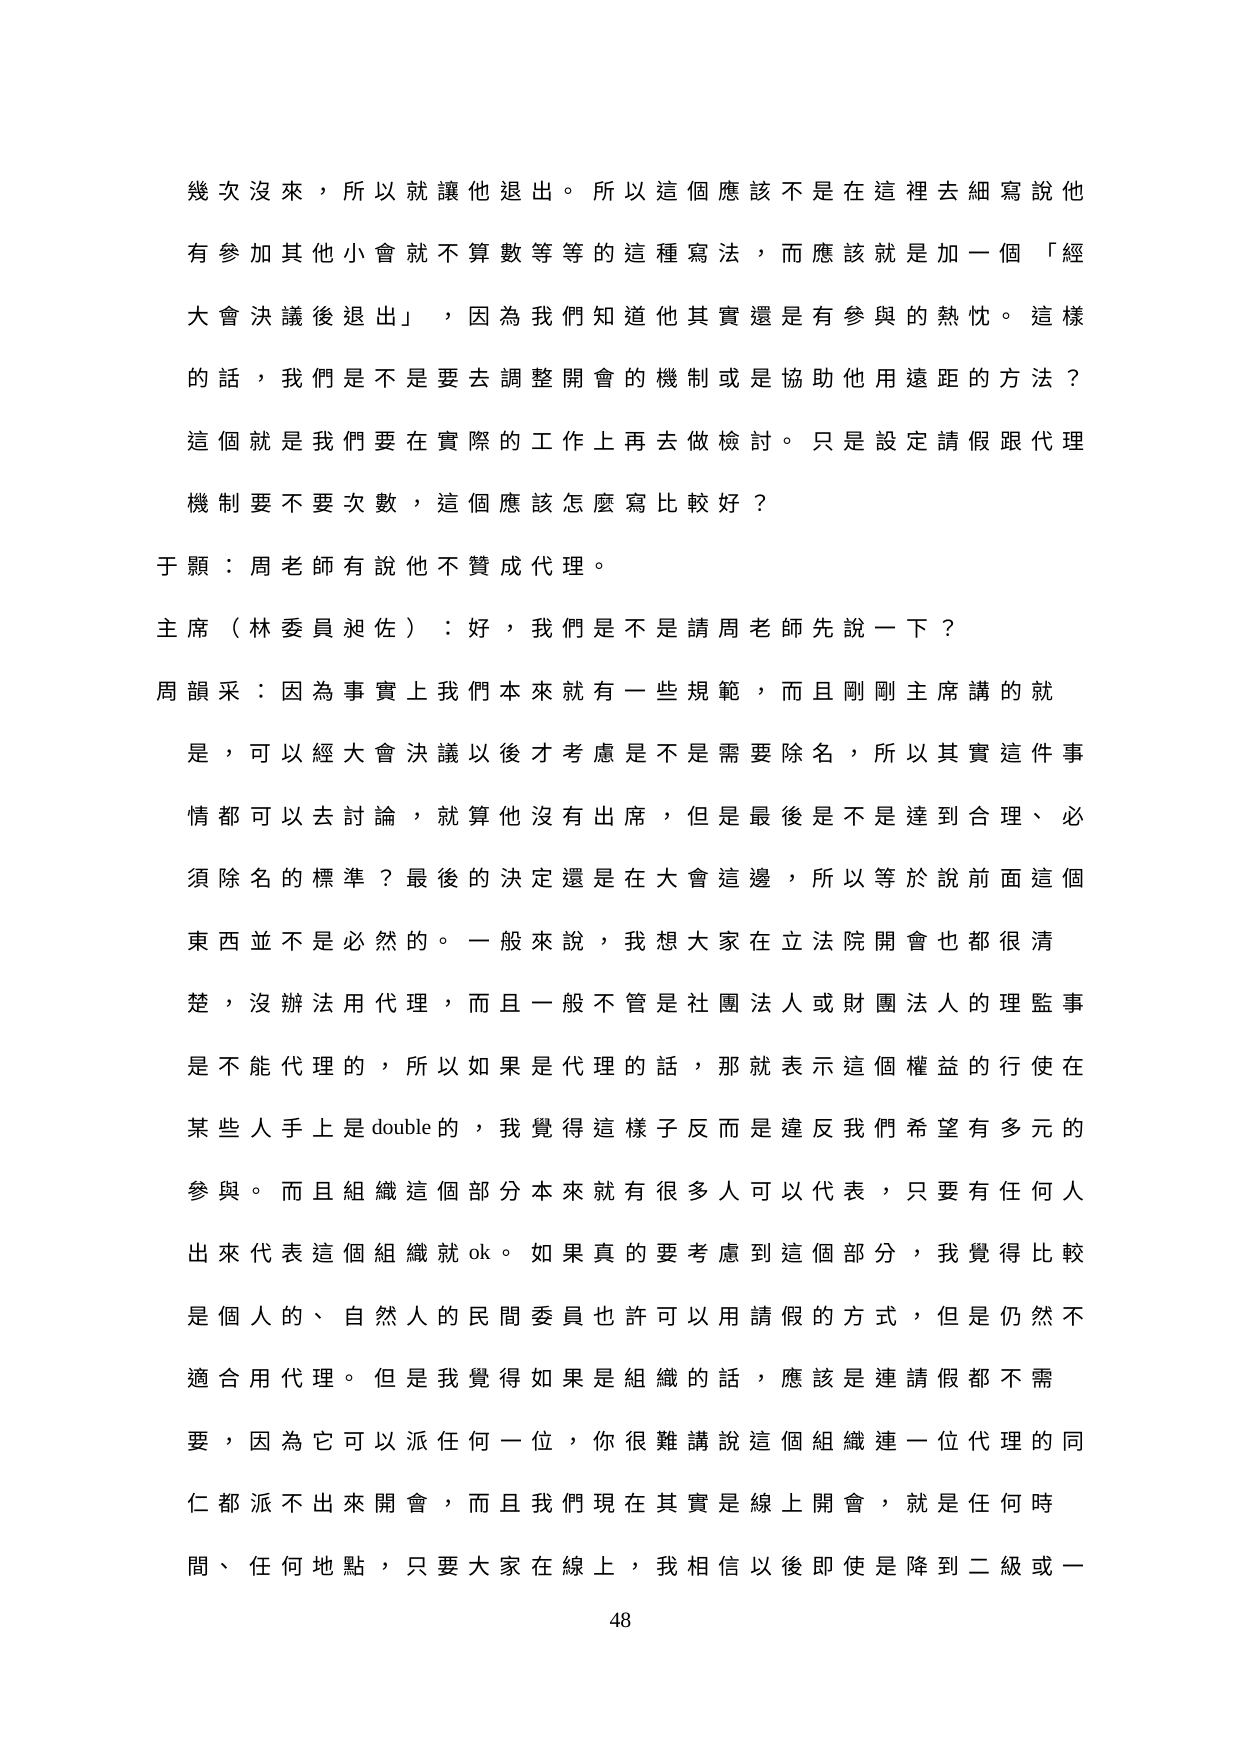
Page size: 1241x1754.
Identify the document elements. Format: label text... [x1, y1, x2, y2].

text 主席（林委員昶佐）：好，我們是不是請周老師先說一下？ [151, 596, 1089, 658]
text 于顥：周老師有說他不贊成代理。 [151, 533, 1089, 596]
text 周韻采：因為事實上我們本來就有一些規範，而且剛剛主席講的就是，可以經大會決議以後才考慮是不是需要除名，所以其實這件事情都可以去討論，就算他沒有出席，但是最後是不是達到合理、必須除名的標準？最後的決定還是在大會這邊，所以等於說前面這個東西並不是必然的。一般來說，我想大家在立法院開會也都很清楚，沒辦法用代理，而且一般不管是社團法人或財團法人的理監事是不能代理的，所以如果是代理的話，那就表示這個權益的行使在某些人手上是double的，我覺得這樣子反而是違反我們希望有多元的參與。而且組織這個部分本來就有很多人可以代表，只要有任何人出來代表這個組織就ok。如果真的要考慮到這個部分，我覺得比較是個人的、自然人的民間委員也許可以用請假的方式，但是仍然不適合用代理。但是我覺得如果是組織的話，應該是連請假都不需要，因為它可以派任何一位，你很難講說這個組織連一位代理的同仁都派不出來開會，而且我們現在其實是線上開會，就是任何時間、任何地點，只要大家在線上，我相信以後即使是降到二級或一 [151, 658, 1089, 1596]
text 幾次沒來，所以就讓他退出。所以這個應該不是在這裡去細寫說他有參加其他小會就不算數等等的這種寫法，而應該就是加一個「經大會決議後退出」，因為我們知道他其實還是有參與的熱忱。這樣的話，我們是不是要去調整開會的機制或是協助他用遠距的方法？這個就是我們要在實際的工作上再去做檢討。只是設定請假跟代理機制要不要次數，這個應該怎麼寫比較好？ [151, 158, 1089, 533]
